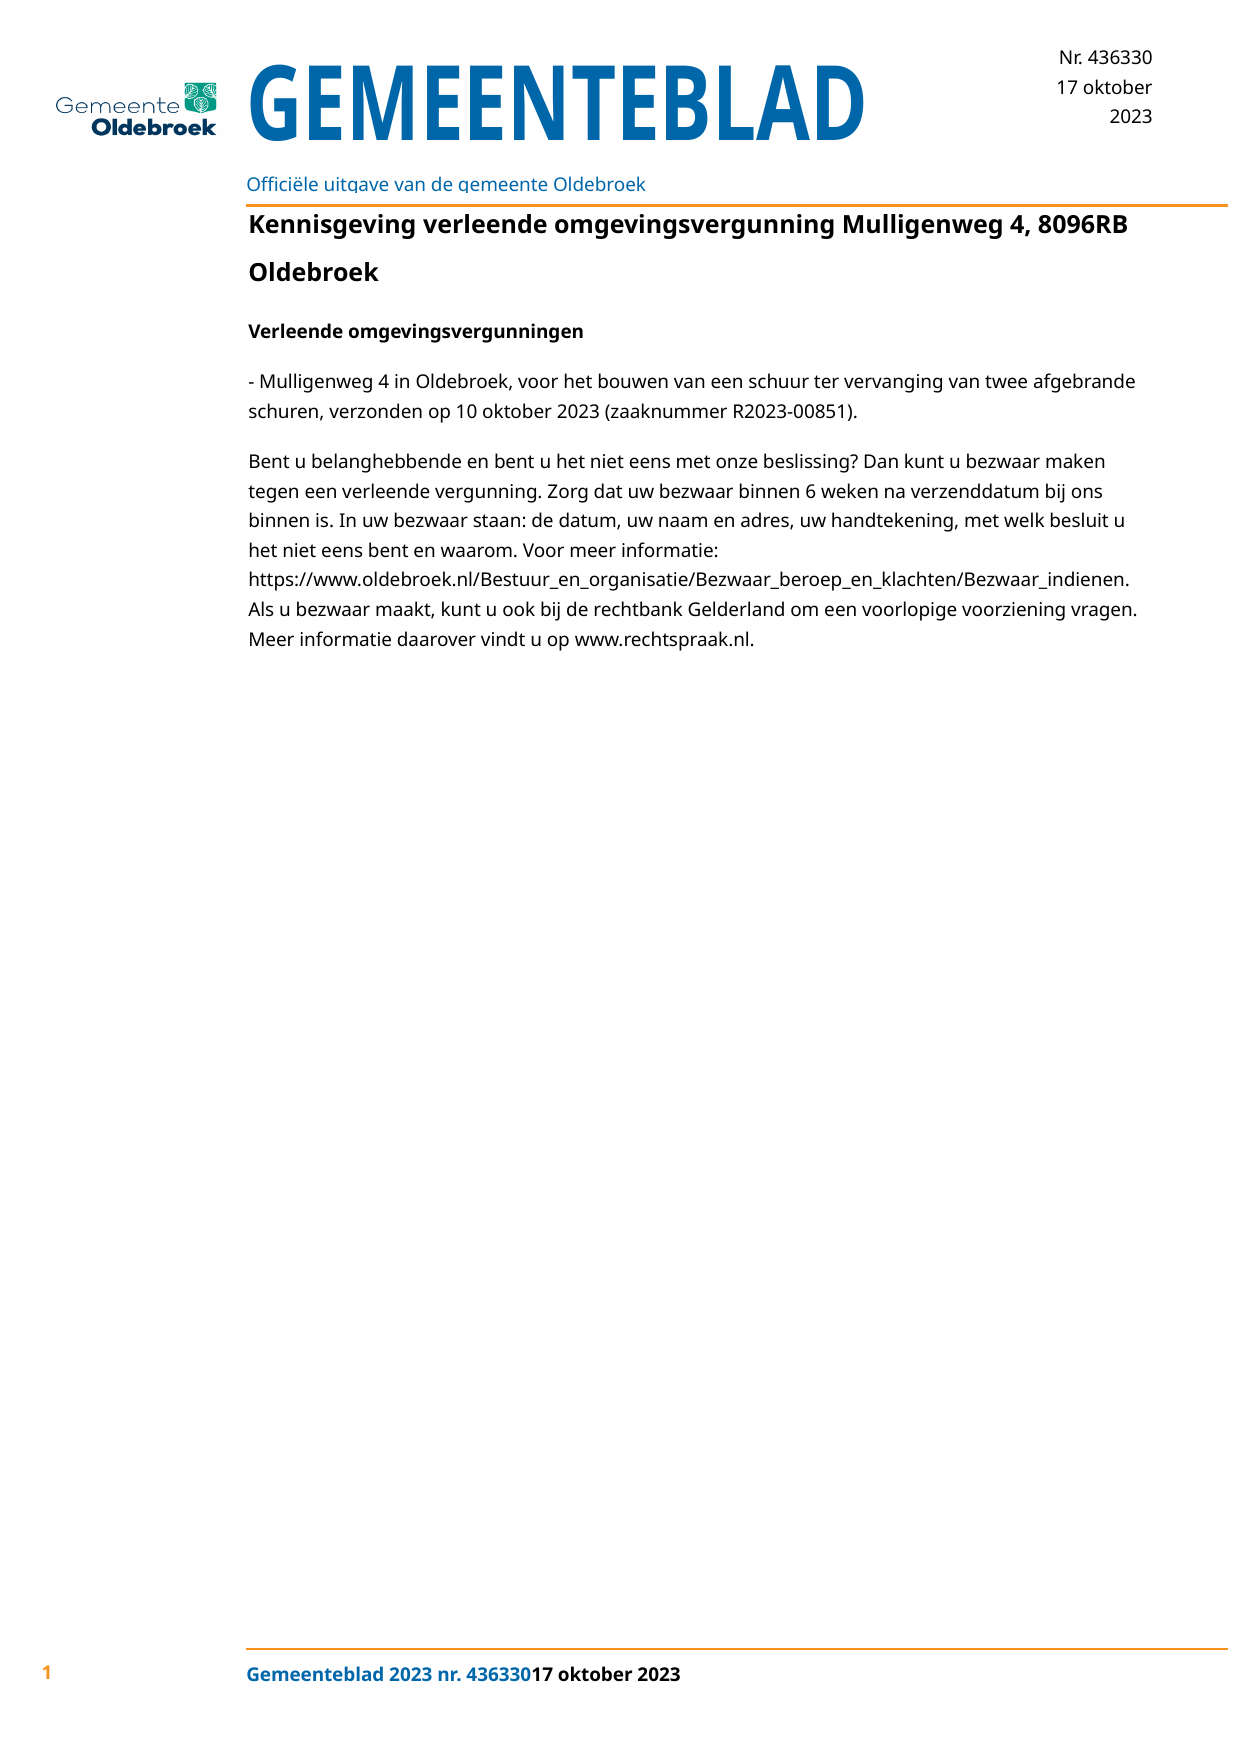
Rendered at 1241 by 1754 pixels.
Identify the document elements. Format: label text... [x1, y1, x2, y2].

text - Mulligenweg 4 in Oldebroek, voor het bouwen van een schuur ter vervanging van twee afgebrande schuren, verzonden op 10 oktober 2023 (zaaknummer R2023-00851). [248, 368, 1152, 424]
text Verleende omgevingsvergunningen [248, 318, 1152, 344]
text Kennisgeving verleende omgevingsvergunning Mulligenweg 4, 8096RB Oldebroek [248, 207, 1152, 288]
text Bent u belanghebbende en bent u het niet eens met onze beslissing? Dan kunt u bezwaar maken tegen een verleende vergunning. Zorg dat uw bezwaar binnen 6 weken na verzenddatum bij ons binnen is. In uw bezwaar staan: de datum, uw naam en adres, uw handtekening, met welk besluit u het niet eens bent en waarom. Voor meer informatie: https://www.oldebroek.nl/Bestuur_en_organisatie/Bezwaar_beroep_en_klachten/Bezwaar_indienen. Als u bezwaar maakt, kunt u ook bij de rechtbank Gelderland om een voorlopige voorziening vragen. Meer informatie daarover vindt u op www.rechtspraak.nl. [248, 448, 1152, 652]
picture [41, 47, 231, 172]
